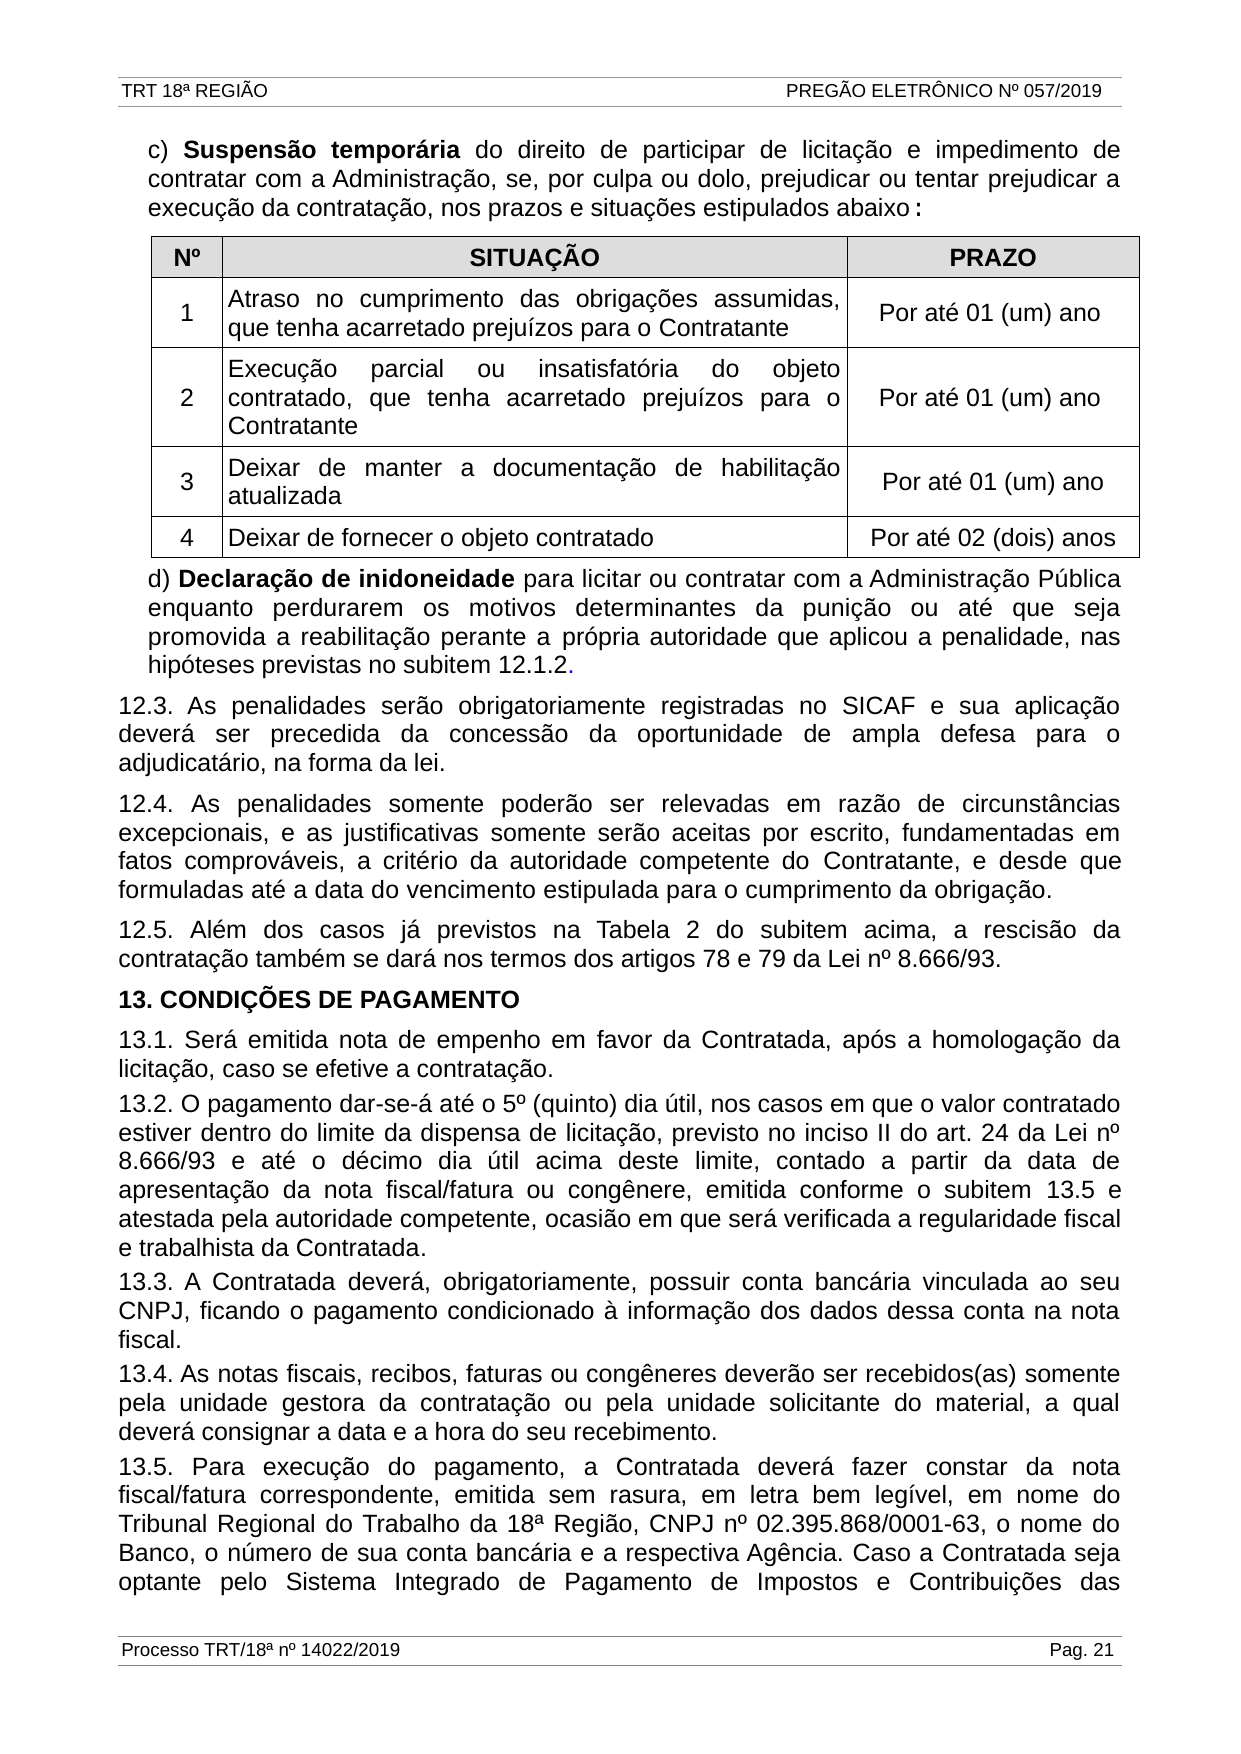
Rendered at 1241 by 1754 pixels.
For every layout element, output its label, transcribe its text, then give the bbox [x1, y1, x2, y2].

text 13.4. As notas fiscais, recibos, faturas ou congêneres deverão ser recebidos(as) somente pela unidade gestora da contratação ou pela unidade solicitante do material, a qual deverá consignar a data e a hora do seu recebimento. [118, 1359, 1122, 1446]
table_cell Por até 01 (um) ano [848, 447, 1139, 516]
table_cell Deixar de fornecer o objeto contratado [223, 517, 847, 557]
text 12.4. As penalidades somente poderão ser relevadas em razão de circunstâncias excepcionais, e as justificativas somente serão aceitas por escrito, fundamentadas em fatos comprováveis, a critério da autoridade competente do Contratante, e desde que formuladas até a data do vencimento estipulada para o cumprimento da obrigação. [118, 789, 1122, 904]
table_cell Atraso no cumprimento das obrigações assumidas, que tenha acarretado prejuízos para o Contratante [223, 278, 847, 347]
table_header SITUAÇÃO [223, 237, 847, 277]
text 12.5. Além dos casos já previstos na Tabela 2 do subitem acima, a rescisão da contratação também se dará nos termos dos artigos 78 e 79 da Lei nº 8.666/93. [118, 916, 1122, 973]
table_cell 4 [152, 517, 222, 557]
table_cell 2 [152, 348, 222, 446]
text 12.3. As penalidades serão obrigatoriamente registradas no SICAF e sua aplicação deverá ser precedida da concessão da oportunidade de ampla defesa para o adjudicatário, na forma da lei. [118, 691, 1122, 777]
table_cell Por até 02 (dois) anos [848, 517, 1139, 557]
text 13.3. A Contratada deverá, obrigatoriamente, possuir conta bancária vinculada ao seu CNPJ, ficando o pagamento condicionado à informação dos dados dessa conta na nota fiscal. [118, 1267, 1122, 1353]
table_cell 3 [152, 447, 222, 516]
table_cell 1 [152, 278, 222, 347]
table_header PRAZO [848, 237, 1139, 277]
table_header Nº [152, 237, 222, 277]
text 13.1. Será emitida nota de empenho em favor da Contratada, após a homologação da licitação, caso se efetive a contratação. [118, 1025, 1122, 1083]
table_cell Execução parcial ou insatisfatória do objeto contratado, que tenha acarretado prejuízos para o Contratante [223, 348, 847, 446]
text 13.5. Para execução do pagamento, a Contratada deverá fazer constar da nota fiscal/fatura correspondente, emitida sem rasura, em letra bem legível, em nome do Tribunal Regional do Trabalho da 18ª Região, CNPJ nº 02.395.868/0001-63, o nome do Banco, o número de sua conta bancária e a respectiva Agência. Caso a Contratada seja optante pelo Sistema Integrado de Pagamento de Impostos e Contribuições das [118, 1452, 1122, 1595]
table_cell Por até 01 (um) ano [848, 348, 1139, 446]
text d) Declaração de inidoneidade para licitar ou contratar com a Administração Pública enquanto perdurarem os motivos determinantes da punição ou até que seja promovida a reabilitação perante a própria autoridade que aplicou a penalidade, nas hipóteses previstas no subitem 12.1.2. [148, 564, 1122, 679]
table_cell Deixar de manter a documentação de habilitação atualizada [223, 447, 847, 516]
text 13. CONDIÇÕES DE PAGAMENTO [118, 985, 1122, 1013]
text c) Suspensão temporária do direito de participar de licitação e impedimento de contratar com a Administração, se, por culpa ou dolo, prejudicar ou tentar prejudicar a execução da contratação, nos prazos e situações estipulados abaixo: [148, 136, 1122, 224]
table_cell Por até 01 (um) ano [848, 278, 1139, 347]
text 13.2. O pagamento dar-se-á até o 5º (quinto) dia útil, nos casos em que o valor contratado estiver dentro do limite da dispensa de licitação, previsto no inciso II do art. 24 da Lei nº 8.666/93 e até o décimo dia útil acima deste limite, contado a partir da data de apresentação da nota fiscal/fatura ou congênere, emitida conforme o subitem 13.5 e atestada pela autoridade competente, ocasião em que será verificada a regularidade fiscal e trabalhista da Contratada. [118, 1089, 1122, 1261]
